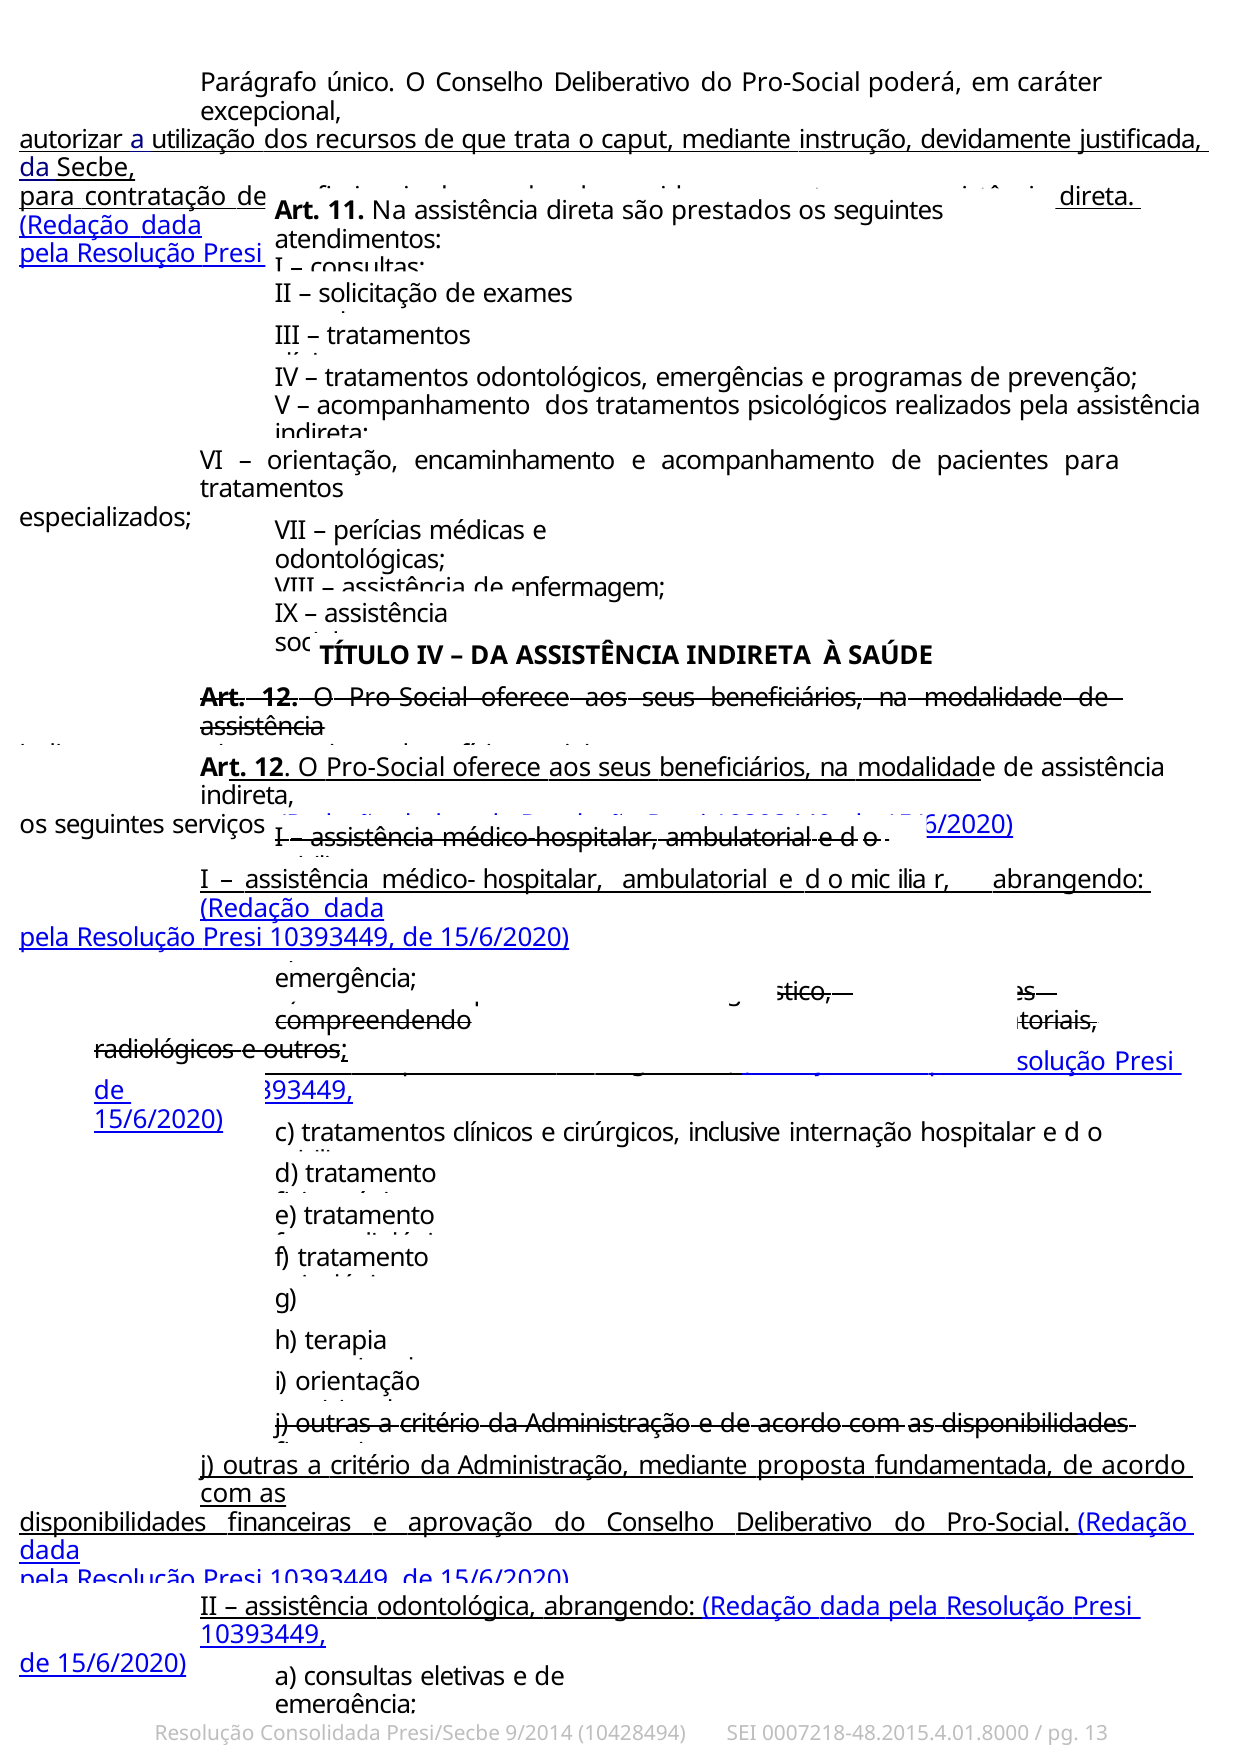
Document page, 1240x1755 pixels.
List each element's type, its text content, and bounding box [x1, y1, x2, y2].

picture [550, 277, 1179, 354]
text TÍTULO IV – DA ASSISTÊNCIA INDIRETA À SAÚDE [319, 642, 1013, 670]
text especializados; [19, 503, 1231, 532]
text i) orientação nutricional; [274, 1368, 536, 1401]
text j) outras a critério da Administração e de acordo com as disponibilidades financeiras. [274, 1409, 1199, 1443]
text e) tratamento fonoaudiológico; [274, 1202, 606, 1258]
text IV – tratamentos odontológicos, emergências e programas de prevenção; [274, 363, 1227, 392]
text VI – orientação, encaminhamento e acompanhamento de pacientes para tratamentos [199, 447, 1231, 503]
text IX – assistência social. [274, 600, 515, 657]
text I – assistência médico-hospitalar, ambulatorial e d o miciliar: [274, 824, 918, 857]
picture [778, 961, 1179, 969]
text c) tratamentos clínicos e cirúrgicos, inclusive internação hospitalar e d o miciliar; [274, 1119, 1134, 1175]
text III – tratamentos clínicos; [274, 322, 541, 354]
text I – assistência médico- hospitalar, ambulatorial e d o mic ilia r, abrangendo: (Redação dada [200, 865, 1231, 923]
text SEI 0007218-48.2015.4.01.8000 / pg. 13 [726, 1722, 1142, 1745]
text II – solicitação de exames complementares; [274, 280, 741, 337]
text pela Resolução Presi 10393449, de 15/6/2020) [19, 240, 265, 265]
text autorizar a utilização dos recursos de que trata o caput, mediante instrução, devidamente justificada, da Secbe, [19, 126, 1231, 182]
text f) tratamento psicológico; [274, 1243, 547, 1300]
text os seguintes serviços: (Redação dada pela Resolução Presi 10393449, de 15/6/2020) [19, 811, 1231, 839]
text I – consultas; [274, 254, 1047, 282]
text g) acupuntura; [274, 1285, 438, 1318]
text radiológicos e outros; [93, 1035, 1009, 1064]
text a) consultas eletivas e de emergência; [274, 1663, 671, 1713]
text Art. 11. Na assistência direta são prestados os seguintes atendimentos: [274, 197, 1047, 254]
picture [927, 848, 1179, 857]
text II – assistência odontológica, abrangendo: (Redação dada pela Resolução Presi 10393449, [200, 1592, 1231, 1649]
picture [524, 541, 1179, 674]
text indireta, os seguintes serviços e benefícios sociais: [19, 741, 1231, 745]
text VII – perícias médicas e odontológicas; [274, 517, 697, 574]
text Art. 12. O Pro-Social oferece aos seus beneficiários, na modalidade de assistência indireta, [200, 754, 1231, 811]
text para contratação de profissionais do quadro de servidores que atuam na assistência direta. (Redação dada [19, 182, 1231, 240]
text pela Resolução Presi 10393449, de 15/6/2020) [1056, 240, 1231, 269]
picture [58, 961, 265, 1443]
picture [58, 277, 265, 438]
text j) outras a critério da Administração, mediante proposta fundamentada, de acordo com as [200, 1451, 1231, 1508]
text b) meio s complementares de diagnóstico, compreendendo [274, 977, 1009, 1035]
text h) terapia ocupacional; [274, 1327, 517, 1359]
text de 15/6/2020) [93, 1077, 256, 1134]
picture [680, 1687, 1179, 1695]
picture [58, 848, 265, 857]
text para contratação de profissionais do quadro de servidores que atuam na assistência direta. (Redação dada [19, 209, 265, 240]
picture [447, 1114, 1179, 1401]
text pela Resolução Presi 10393449, de 15/6/2020) [19, 923, 1231, 952]
text disponibilidades financeiras e aprovação do Conselho Deliberativo do Pro-Social. (Redação dada [19, 1508, 1231, 1566]
text pela Resolução Presi 10393449, de 15/6/2020) [19, 1566, 1231, 1583]
text VIII – assistência de enfermagem; [274, 574, 697, 602]
text Resolução Consolidada Presi/Secbe 9/2014 (10428494) [154, 1722, 718, 1745]
text V – acompanhamento dos tratamentos psicológicos realizados pela assistência indireta; [274, 392, 1227, 438]
text de 15/6/2020) [19, 1649, 1231, 1678]
text b) meio s complementares de diagnóstico; (Redação dada pela Resolução Presi 10393449, [265, 1048, 1231, 1106]
text a) consultas médicas eletivas e de emergência; [274, 961, 769, 993]
picture [58, 1687, 265, 1695]
text Parágrafo único. O Conselho Deliberativo do Pro-Social poderá, em caráter excepcional, [200, 69, 1231, 126]
text d) tratamento fisioterápico; [274, 1160, 562, 1193]
text exames laboratoriais, [1018, 977, 1183, 1035]
picture [58, 541, 310, 674]
text Art. 12. O Pro-Social oferece aos seus beneficiários, na modalidade de assistência [200, 683, 1231, 741]
